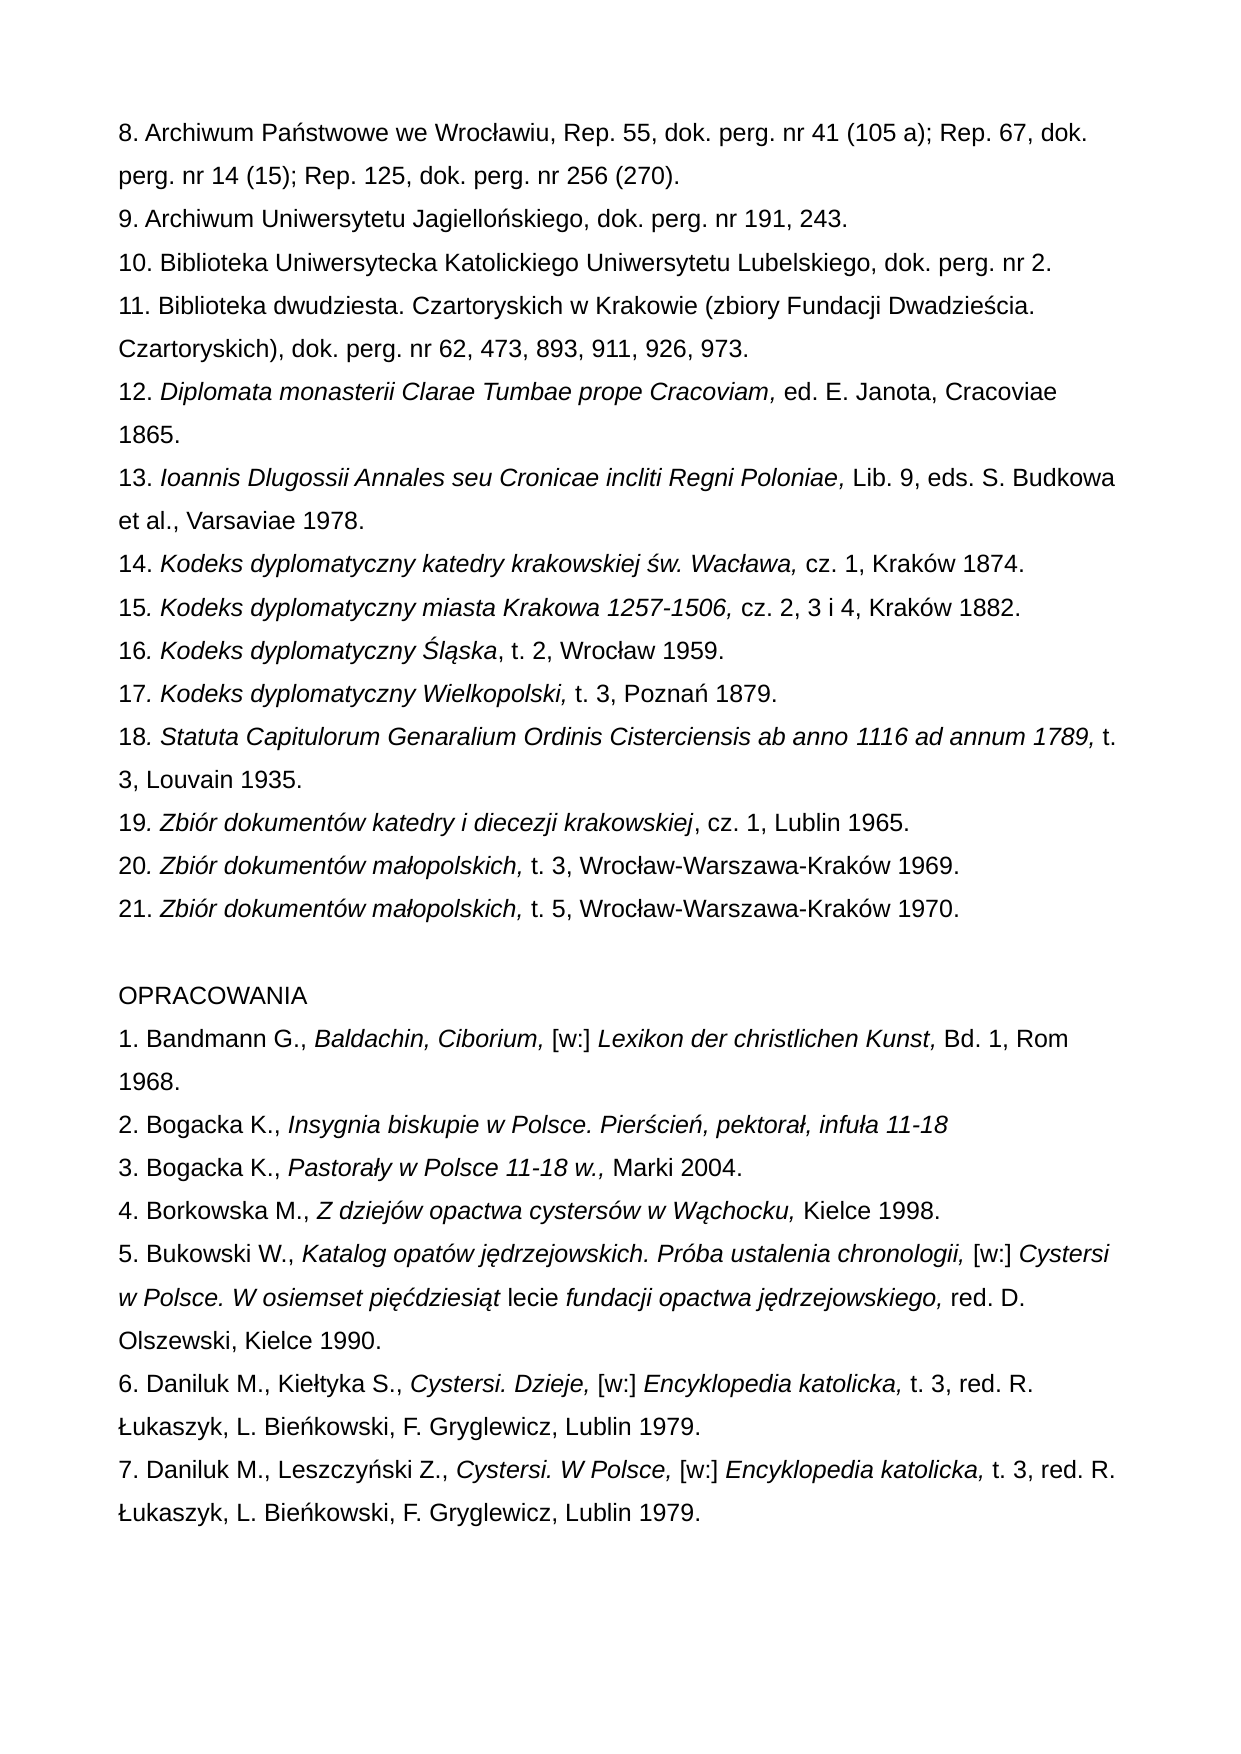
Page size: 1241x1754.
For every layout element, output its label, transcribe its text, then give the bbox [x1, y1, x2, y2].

text 21. Zbiór dokumentów małopolskich, t. 5, Wrocław-Warszawa-Kraków 1970. [118, 894, 1122, 923]
text 20. Zbiór dokumentów małopolskich, t. 3, Wrocław-Warszawa-Kraków 1969. [118, 851, 1122, 880]
text 16. Kodeks dyplomatyczny Śląska, t. 2, Wrocław 1959. [118, 636, 1122, 664]
list 4. Borkowska M., Z dziejów opactwa cystersów w Wąchocku, Kielce 1998. [118, 1196, 1122, 1225]
list 1. Bandmann G., Baldachin, Ciborium, [w:] Lexikon der christlichen Kunst, Bd. 1, Rom 1968. [118, 1024, 1122, 1096]
text 12. Diplomata monasterii Clarae Tumbae prope Cracoviam, ed. E. Janota, Cracoviae 1865. [118, 377, 1122, 449]
text 14. Kodeks dyplomatyczny katedry krakowskiej św. Wacława, cz. 1, Kraków 1874. [118, 549, 1122, 578]
list 2. Bogacka K., Insygnia biskupie w Polsce. Pierścień, pektorał, infuła 11-18 [118, 1110, 1122, 1139]
list 7. Daniluk M., Leszczyński Z., Cystersi. W Polsce, [w:] Encyklopedia katolicka, t. 3, red. R. Łukaszyk, L. Bieńkowski, F. Gryglewicz, Lublin 1979. [118, 1455, 1122, 1527]
text 8. Archiwum Państwowe we Wrocławiu, Rep. 55, dok. perg. nr 41 (105 a); Rep. 67, dok. perg. nr 14 (15); Rep. 125, dok. perg. nr 256 (270). [118, 118, 1122, 190]
text 13. Ioannis Dlugossii Annales seu Cronicae incliti Regni Poloniae, Lib. 9, eds. S. Budkowa et al., Varsaviae 1978. [118, 463, 1122, 535]
text 10. Biblioteka Uniwersytecka Katolickiego Uniwersytetu Lubelskiego, dok. perg. nr 2. [118, 247, 1122, 276]
text 9. Archiwum Uniwersytetu Jagiellońskiego, dok. perg. nr 191, 243. [118, 204, 1122, 233]
text 18. Statuta Capitulorum Genaralium Ordinis Cisterciensis ab anno 1116 ad annum 1789, t. 3, Louvain 1935. [118, 722, 1122, 794]
list 3. Bogacka K., Pastorały w Polsce 11-18 w., Marki 2004. [118, 1153, 1122, 1182]
list 6. Daniluk M., Kiełtyka S., Cystersi. Dzieje, [w:] Encyklopedia katolicka, t. 3, red. R. Łukaszyk, L. Bieńkowski, F. Gryglewicz, Lublin 1979. [118, 1369, 1122, 1441]
text OPRACOWANIA [118, 981, 1122, 1009]
text 19. Zbiór dokumentów katedry i diecezji krakowskiej, cz. 1, Lublin 1965. [118, 808, 1122, 837]
list 5. Bukowski W., Katalog opatów jędrzejowskich. Próba ustalenia chronologii, [w:] Cystersi w Polsce. W osiemset pięćdziesiąt lecie fundacji opactwa jędrzejowskiego, red. D. Olszewski, Kielce 1990. [118, 1239, 1122, 1354]
text 15. Kodeks dyplomatyczny miasta Krakowa 1257-1506, cz. 2, 3 i 4, Kraków 1882. [118, 592, 1122, 621]
text 11. Biblioteka dwudziesta. Czartoryskich w Krakowie (zbiory Fundacji Dwadzieścia. Czartoryskich), dok. perg. nr 62, 473, 893, 911, 926, 973. [118, 291, 1122, 362]
text 17. Kodeks dyplomatyczny Wielkopolski, t. 3, Poznań 1879. [118, 679, 1122, 707]
